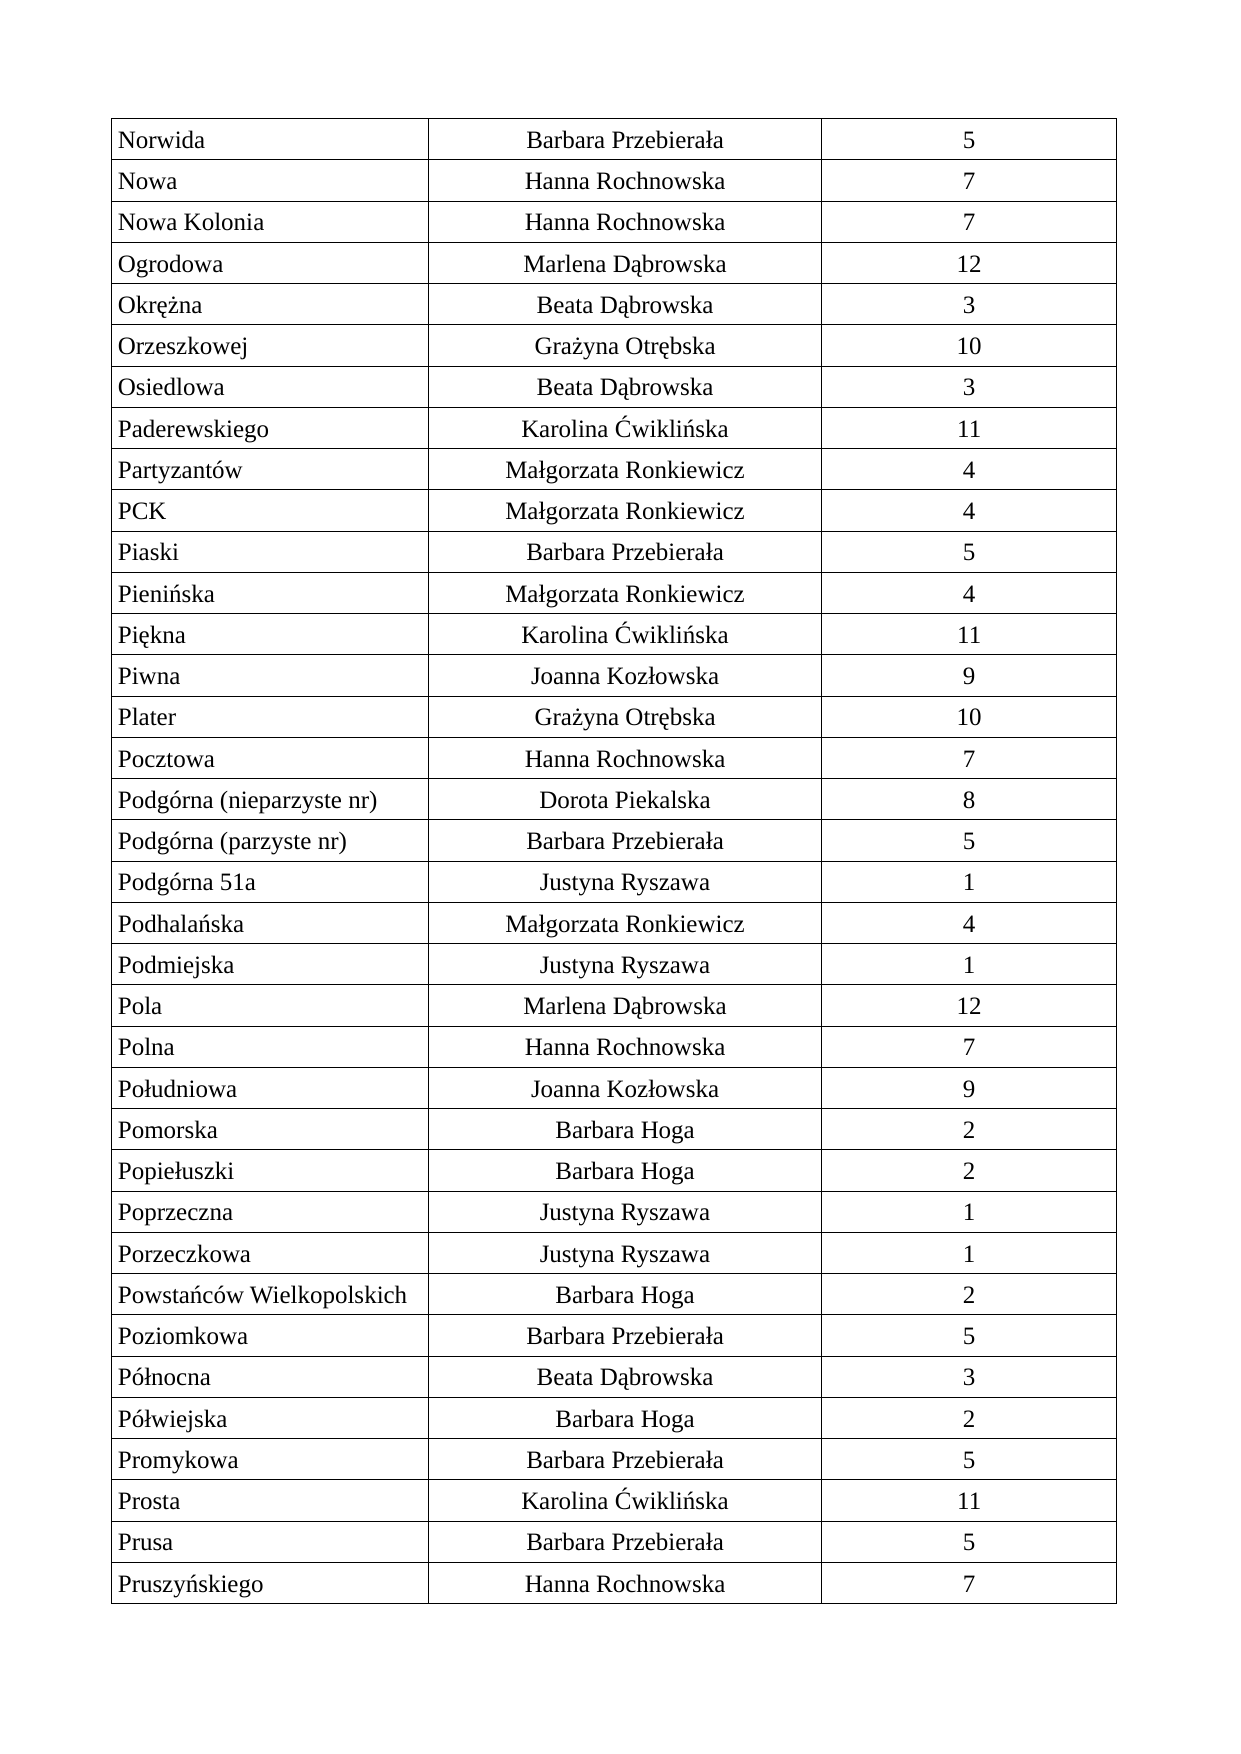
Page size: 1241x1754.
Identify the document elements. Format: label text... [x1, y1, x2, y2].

table_cell Barbara Hoga [429, 1150, 821, 1191]
table_cell Małgorzata Ronkiewicz [429, 449, 821, 489]
table_cell Powstańców Wielkopolskich [112, 1274, 428, 1314]
table_cell Orzeszkowej [112, 325, 428, 366]
table_cell 5 [822, 1439, 1116, 1479]
table_cell Podgórna 51a [112, 862, 428, 902]
table_cell 5 [822, 119, 1116, 159]
table_cell Barbara Przebierała [429, 1315, 821, 1356]
table_cell Piwna [112, 655, 428, 696]
table_cell 12 [822, 243, 1116, 283]
table_cell Karolina Ćwiklińska [429, 1480, 821, 1521]
table_cell 5 [822, 820, 1116, 861]
table_cell 4 [822, 449, 1116, 489]
table_cell Pocztowa [112, 738, 428, 778]
table_cell 7 [822, 202, 1116, 242]
table_cell 10 [822, 697, 1116, 737]
table_cell Podhalańska [112, 903, 428, 943]
table_cell Podmiejska [112, 944, 428, 984]
table_cell Prosta [112, 1480, 428, 1521]
table_cell Podgórna (nieparzyste nr) [112, 779, 428, 819]
table_cell Norwida [112, 119, 428, 159]
table_cell 12 [822, 985, 1116, 1026]
table_cell Poprzeczna [112, 1192, 428, 1232]
table_cell 3 [822, 367, 1116, 407]
table_cell Prusa [112, 1522, 428, 1562]
table_cell Piękna [112, 614, 428, 654]
table_cell 7 [822, 1563, 1116, 1603]
table_cell 3 [822, 284, 1116, 324]
table_cell Barbara Przebierała [429, 1522, 821, 1562]
table_cell 10 [822, 325, 1116, 366]
table_cell Marlena Dąbrowska [429, 985, 821, 1026]
table_cell Pola [112, 985, 428, 1026]
table_cell Partyzantów [112, 449, 428, 489]
table_cell Osiedlowa [112, 367, 428, 407]
table_cell Ogrodowa [112, 243, 428, 283]
table_cell Pomorska [112, 1109, 428, 1149]
table_cell Małgorzata Ronkiewicz [429, 490, 821, 531]
table_cell 5 [822, 1522, 1116, 1562]
table_cell Hanna Rochnowska [429, 202, 821, 242]
table_cell Północna [112, 1357, 428, 1397]
table_cell 4 [822, 903, 1116, 943]
table_cell 7 [822, 738, 1116, 778]
table_cell Karolina Ćwiklińska [429, 408, 821, 448]
table_cell Joanna Kozłowska [429, 655, 821, 696]
table_cell Justyna Ryszawa [429, 944, 821, 984]
table_cell 9 [822, 655, 1116, 696]
table_cell Piaski [112, 532, 428, 572]
table_cell 2 [822, 1398, 1116, 1438]
table_cell Barbara Hoga [429, 1274, 821, 1314]
table_cell 1 [822, 944, 1116, 984]
table_cell 2 [822, 1109, 1116, 1149]
table_cell 5 [822, 1315, 1116, 1356]
table_cell Porzeczkowa [112, 1233, 428, 1273]
table_cell Nowa [112, 160, 428, 201]
table_cell Beata Dąbrowska [429, 1357, 821, 1397]
table_cell 2 [822, 1274, 1116, 1314]
table_cell Grażyna Otrębska [429, 697, 821, 737]
table_cell Barbara Przebierała [429, 820, 821, 861]
table_cell Barbara Przebierała [429, 532, 821, 572]
table_cell 3 [822, 1357, 1116, 1397]
table_cell Beata Dąbrowska [429, 367, 821, 407]
table_cell Justyna Ryszawa [429, 862, 821, 902]
table_cell 11 [822, 614, 1116, 654]
table_cell Małgorzata Ronkiewicz [429, 903, 821, 943]
table_cell Beata Dąbrowska [429, 284, 821, 324]
table_cell 11 [822, 408, 1116, 448]
table_cell Pienińska [112, 573, 428, 613]
table_cell Joanna Kozłowska [429, 1068, 821, 1108]
table_cell 1 [822, 1233, 1116, 1273]
table_cell Promykowa [112, 1439, 428, 1479]
table_cell 11 [822, 1480, 1116, 1521]
table_cell Karolina Ćwiklińska [429, 614, 821, 654]
table_cell 1 [822, 862, 1116, 902]
table_cell Barbara Przebierała [429, 1439, 821, 1479]
table_cell Hanna Rochnowska [429, 1027, 821, 1067]
table_cell Polna [112, 1027, 428, 1067]
table_cell 1 [822, 1192, 1116, 1232]
table_cell PCK [112, 490, 428, 531]
table_cell 7 [822, 160, 1116, 201]
table_cell Poziomkowa [112, 1315, 428, 1356]
table_cell Podgórna (parzyste nr) [112, 820, 428, 861]
table_cell Pruszyńskiego [112, 1563, 428, 1603]
table_cell Hanna Rochnowska [429, 738, 821, 778]
table_cell 7 [822, 1027, 1116, 1067]
table_cell Południowa [112, 1068, 428, 1108]
table_cell Grażyna Otrębska [429, 325, 821, 366]
table_cell Plater [112, 697, 428, 737]
table_cell Popiełuszki [112, 1150, 428, 1191]
table_cell Paderewskiego [112, 408, 428, 448]
table_cell 4 [822, 573, 1116, 613]
table_cell 5 [822, 532, 1116, 572]
table_cell Barbara Hoga [429, 1109, 821, 1149]
table_cell Okrężna [112, 284, 428, 324]
table_cell Barbara Przebierała [429, 119, 821, 159]
table_cell 8 [822, 779, 1116, 819]
table_cell Justyna Ryszawa [429, 1192, 821, 1232]
table_cell Małgorzata Ronkiewicz [429, 573, 821, 613]
table_cell Dorota Piekalska [429, 779, 821, 819]
table_cell 4 [822, 490, 1116, 531]
table_cell Barbara Hoga [429, 1398, 821, 1438]
table_cell Nowa Kolonia [112, 202, 428, 242]
table_cell 9 [822, 1068, 1116, 1108]
table_cell 2 [822, 1150, 1116, 1191]
table_cell Półwiejska [112, 1398, 428, 1438]
table_cell Hanna Rochnowska [429, 1563, 821, 1603]
table_cell Marlena Dąbrowska [429, 243, 821, 283]
table_cell Justyna Ryszawa [429, 1233, 821, 1273]
table_cell Hanna Rochnowska [429, 160, 821, 201]
